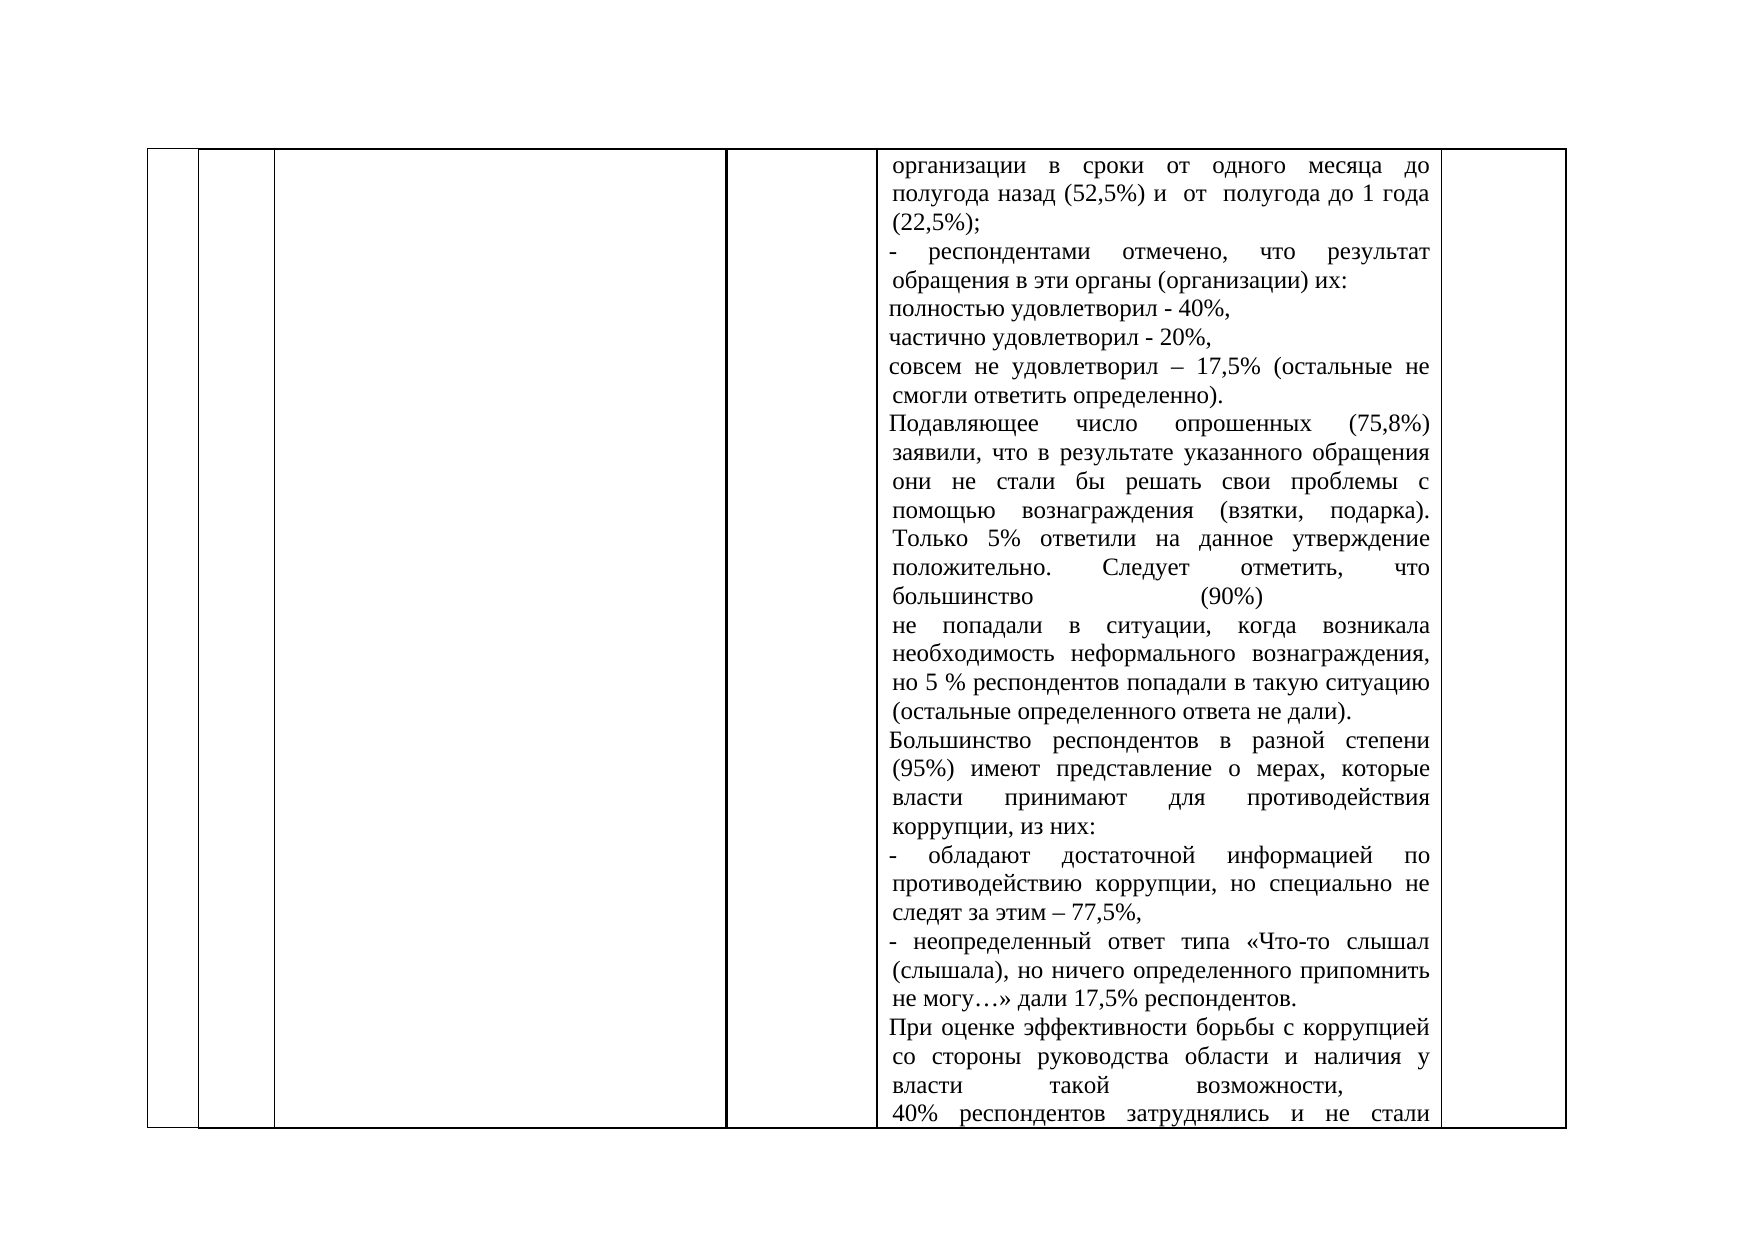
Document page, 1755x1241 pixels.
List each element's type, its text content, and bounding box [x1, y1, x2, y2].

table_cell [1567, 148, 1662, 1127]
table_cell [275, 150, 725, 1127]
table_cell [1662, 148, 1666, 1127]
table_cell [148, 149, 198, 1127]
table_cell [1442, 150, 1565, 1127]
table_cell [728, 150, 876, 1127]
table_cell организации в сроки от одного месяца до полугода назад (52,5%) и от полугода до 1 года (22,5%); - респондентами отмечено, что результат обращения в эти органы (организации) их: полностью удовлетворил - 40%, частично удовлетворил - 20%, совсем не удовлетворил – 17,5% (остальные не смогли ответить определенно). Подавляющее число опрошенных (75,8%) заявили, что в результате указанного обращения они не стали бы решать свои проблемы с помощью вознаграждения (взятки, подарка). Только 5% ответили на данное утверждение положительно. Следует отметить, что большинство (90%) не попадали в ситуации, когда возникала необходимость неформального вознаграждения, но 5 % респондентов попадали в такую ситуацию (остальные определенного ответа не дали). Большинство респондентов в разной степени (95%) имеют представление о мерах, которые власти принимают для противодействия коррупции, из них: - обладают достаточной информацией по противодействию коррупции, но специально не следят за этим – 77,5%, - неопределенный ответ типа «Что-то слышал (слышала), но ничего определенного припомнить не могу…» дали 17,5% респондентов. При оценке эффективности борьбы с коррупцией со стороны руководства области и наличия у власти такой возможности, 40% респондентов затруднялись и не стали [878, 150, 1441, 1127]
table_cell [199, 150, 274, 1127]
